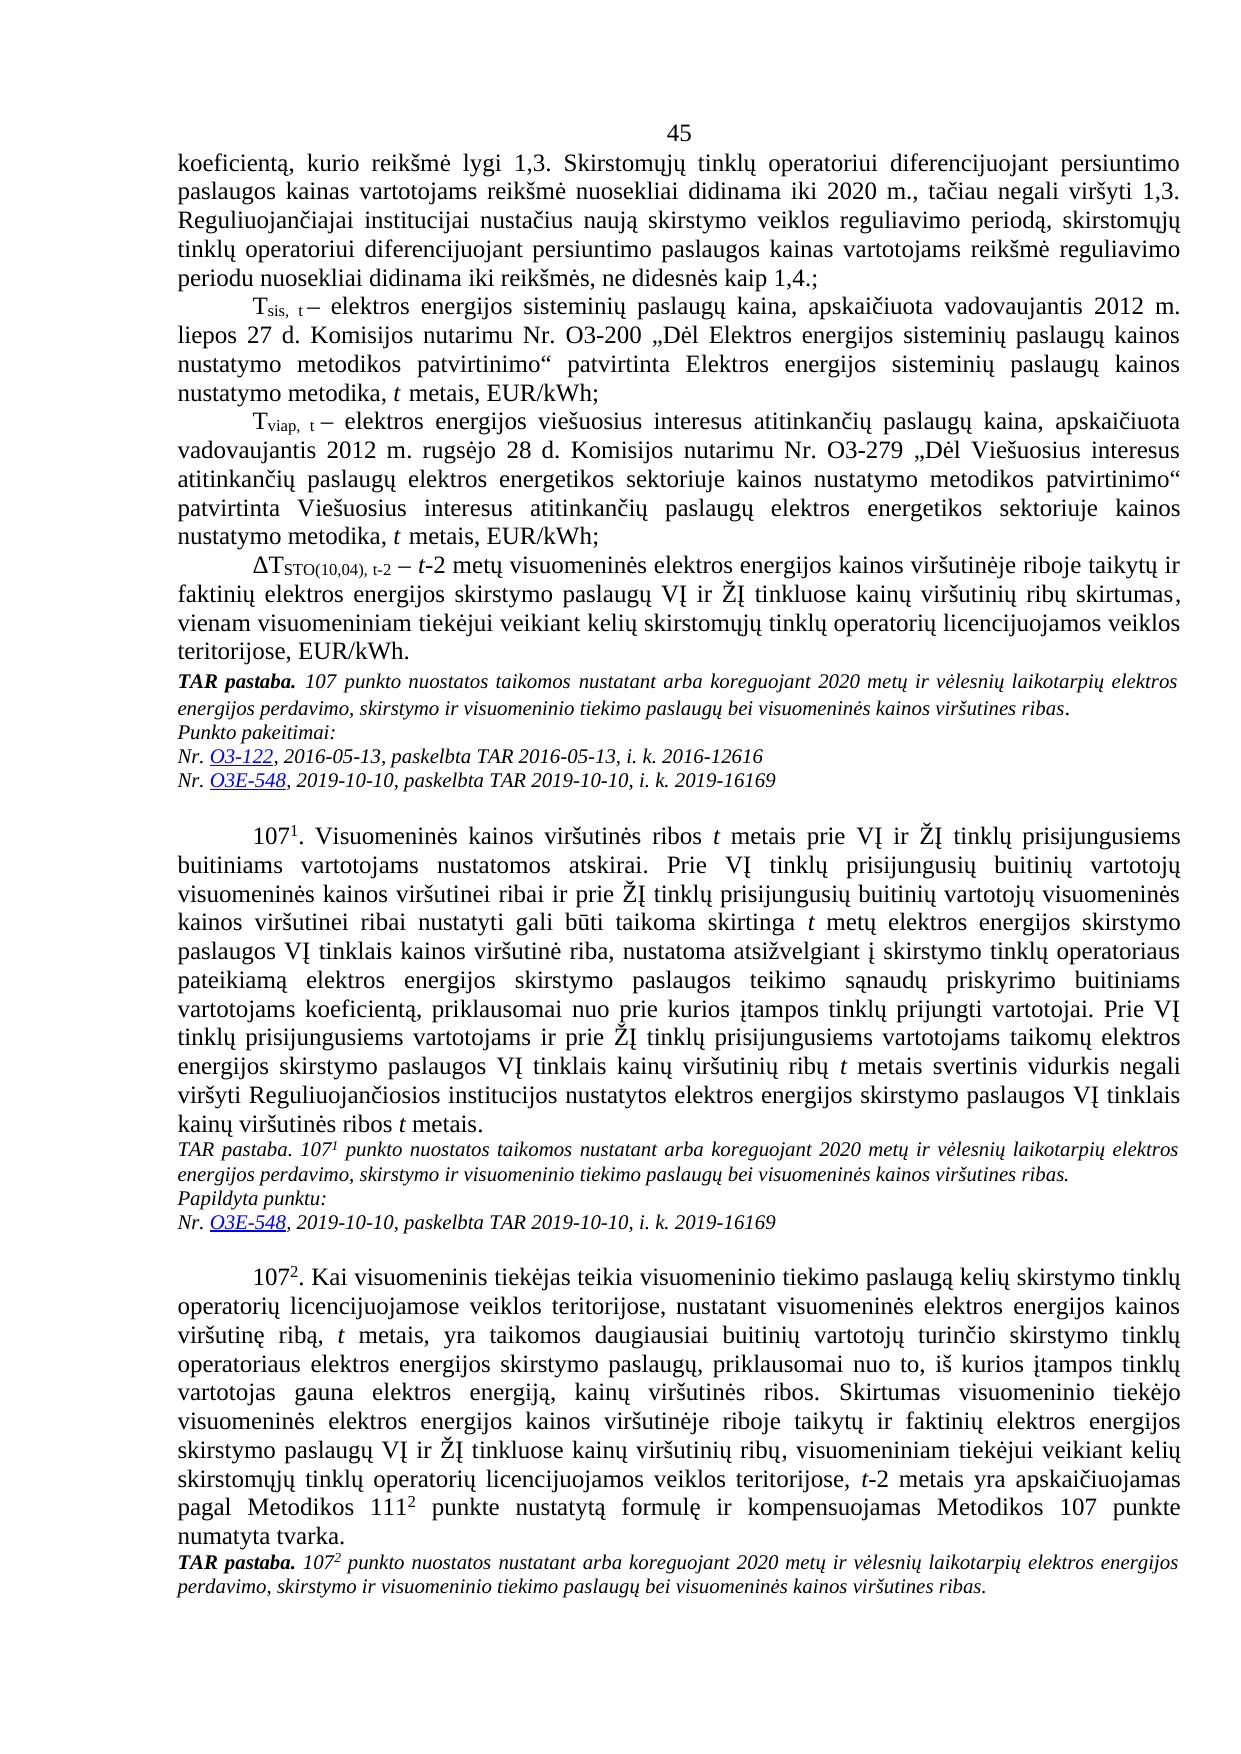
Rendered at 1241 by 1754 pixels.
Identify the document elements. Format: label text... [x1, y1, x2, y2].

text koeficientą, kurio reikšmė lygi 1,3. Skirstomųjų tinklų operatoriui diferencijuojant persiuntimo paslaugos kainas vartotojams reikšmė nuosekliai didinama iki 2020 m., tačiau negali viršyti 1,3. Reguliuojančiajai institucijai nustačius naują skirstymo veiklos reguliavimo periodą, skirstomųjų tinklų operatoriui diferencijuojant persiuntimo paslaugos kainas vartotojams reikšmė reguliavimo periodu nuosekliai didinama iki reikšmės, ne didesnės kaip 1,4.; [177, 148, 1181, 291]
text Tviap, t – elektros energijos viešuosius interesus atitinkančių paslaugų kaina, apskaičiuota vadovaujantis 2012 m. rugsėjo 28 d. Komisijos nutarimu Nr. O3-279 „Dėl Viešuosius interesus atitinkančių paslaugų elektros energetikos sektoriuje kainos nustatymo metodikos patvirtinimo“ patvirtinta Viešuosius interesus atitinkančių paslaugų elektros energetikos sektoriuje kainos nustatymo metodika, t metais, EUR/kWh; [177, 406, 1181, 550]
text TAR pastaba. 1071 punkto nuostatos taikomos nustatant arba koreguojant 2020 metų ir vėlesnių laikotarpių elektros energijos perdavimo, skirstymo ir visuomeninio tiekimo paslaugų bei visuomeninės kainos viršutines ribas. [177, 1137, 1181, 1186]
text TAR pastaba. 1072 punkto nuostatos nustatant arba koreguojant 2020 metų ir vėlesnių laikotarpių elektros energijos perdavimo, skirstymo ir visuomeninio tiekimo paslaugų bei visuomeninės kainos viršutines ribas. [177, 1550, 1181, 1598]
text 1072. Kai visuomeninis tiekėjas teikia visuomeninio tiekimo paslaugą kelių skirstymo tinklų operatorių licencijuojamose veiklos teritorijose, nustatant visuomeninės elektros energijos kainos viršutinę ribą, t metais, yra taikomos daugiausiai buitinių vartotojų turinčio skirstymo tinklų operatoriaus elektros energijos skirstymo paslaugų, priklausomai nuo to, iš kurios įtampos tinklų vartotojas gauna elektros energiją, kainų viršutinės ribos. Skirtumas visuomeninio tiekėjo visuomeninės elektros energijos kainos viršutinėje riboje taikytų ir faktinių elektros energijos skirstymo paslaugų VĮ ir ŽĮ tinkluose kainų viršutinių ribų, visuomeniniam tiekėjui veikiant kelių skirstomųjų tinklų operatorių licencijuojamos veiklos teritorijose, t-2 metais yra apskaičiuojamas pagal Metodikos 1112 punkte nustatytą formulę ir kompensuojamas Metodikos 107 punkte numatyta tvarka. [177, 1262, 1181, 1550]
text 1071. Visuomeninės kainos viršutinės ribos t metais prie VĮ ir ŽĮ tinklų prisijungusiems buitiniams vartotojams nustatomos atskirai. Prie VĮ tinklų prisijungusių buitinių vartotojų visuomeninės kainos viršutinei ribai ir prie ŽĮ tinklų prisijungusių buitinių vartotojų visuomeninės kainos viršutinei ribai nustatyti gali būti taikoma skirtinga t metų elektros energijos skirstymo paslaugos VĮ tinklais kainos viršutinė riba, nustatoma atsižvelgiant į skirstymo tinklų operatoriaus pateikiamą elektros energijos skirstymo paslaugos teikimo sąnaudų priskyrimo buitiniams vartotojams koeficientą, priklausomai nuo prie kurios įtampos tinklų prijungti vartotojai. Prie VĮ tinklų prisijungusiems vartotojams ir prie ŽĮ tinklų prisijungusiems vartotojams taikomų elektros energijos skirstymo paslaugos VĮ tinklais kainų viršutinių ribų t metais svertinis vidurkis negali viršyti Reguliuojančiosios institucijos nustatytos elektros energijos skirstymo paslaugos VĮ tinklais kainų viršutinės ribos t metais. [177, 821, 1181, 1137]
text ΔTSTO(10,04), t-2 – t-2 metų visuomeninės elektros energijos kainos viršutinėje riboje taikytų ir faktinių elektros energijos skirstymo paslaugų VĮ ir ŽĮ tinkluose kainų viršutinių ribų skirtumas, vienam visuomeniniam tiekėjui veikiant kelių skirstomųjų tinklų operatorių licencijuojamos veiklos teritorijose, EUR/kWh. [177, 550, 1181, 665]
text Papildyta punktu: [177, 1186, 1181, 1209]
text TAR pastaba. 107 punkto nuostatos taikomos nustatant arba koreguojant 2020 metų ir vėlesnių laikotarpių elektros energijos perdavimo, skirstymo ir visuomeninio tiekimo paslaugų bei visuomeninės kainos viršutines ribas. [177, 665, 1181, 720]
text Nr. O3-122, 2016-05-13, paskelbta TAR 2016-05-13, i. k. 2016-12616 [177, 744, 1181, 768]
text Punkto pakeitimai: [177, 720, 1181, 744]
text Nr. O3E-548, 2019-10-10, paskelbta TAR 2019-10-10, i. k. 2019-16169 [177, 768, 1181, 792]
text Nr. O3E-548, 2019-10-10, paskelbta TAR 2019-10-10, i. k. 2019-16169 [177, 1209, 1181, 1234]
text Tsis, t – elektros energijos sisteminių paslaugų kaina, apskaičiuota vadovaujantis 2012 m. liepos 27 d. Komisijos nutarimu Nr. O3-200 „Dėl Elektros energijos sisteminių paslaugų kainos nustatymo metodikos patvirtinimo“ patvirtinta Elektros energijos sisteminių paslaugų kainos nustatymo metodika, t metais, EUR/kWh; [177, 291, 1181, 406]
